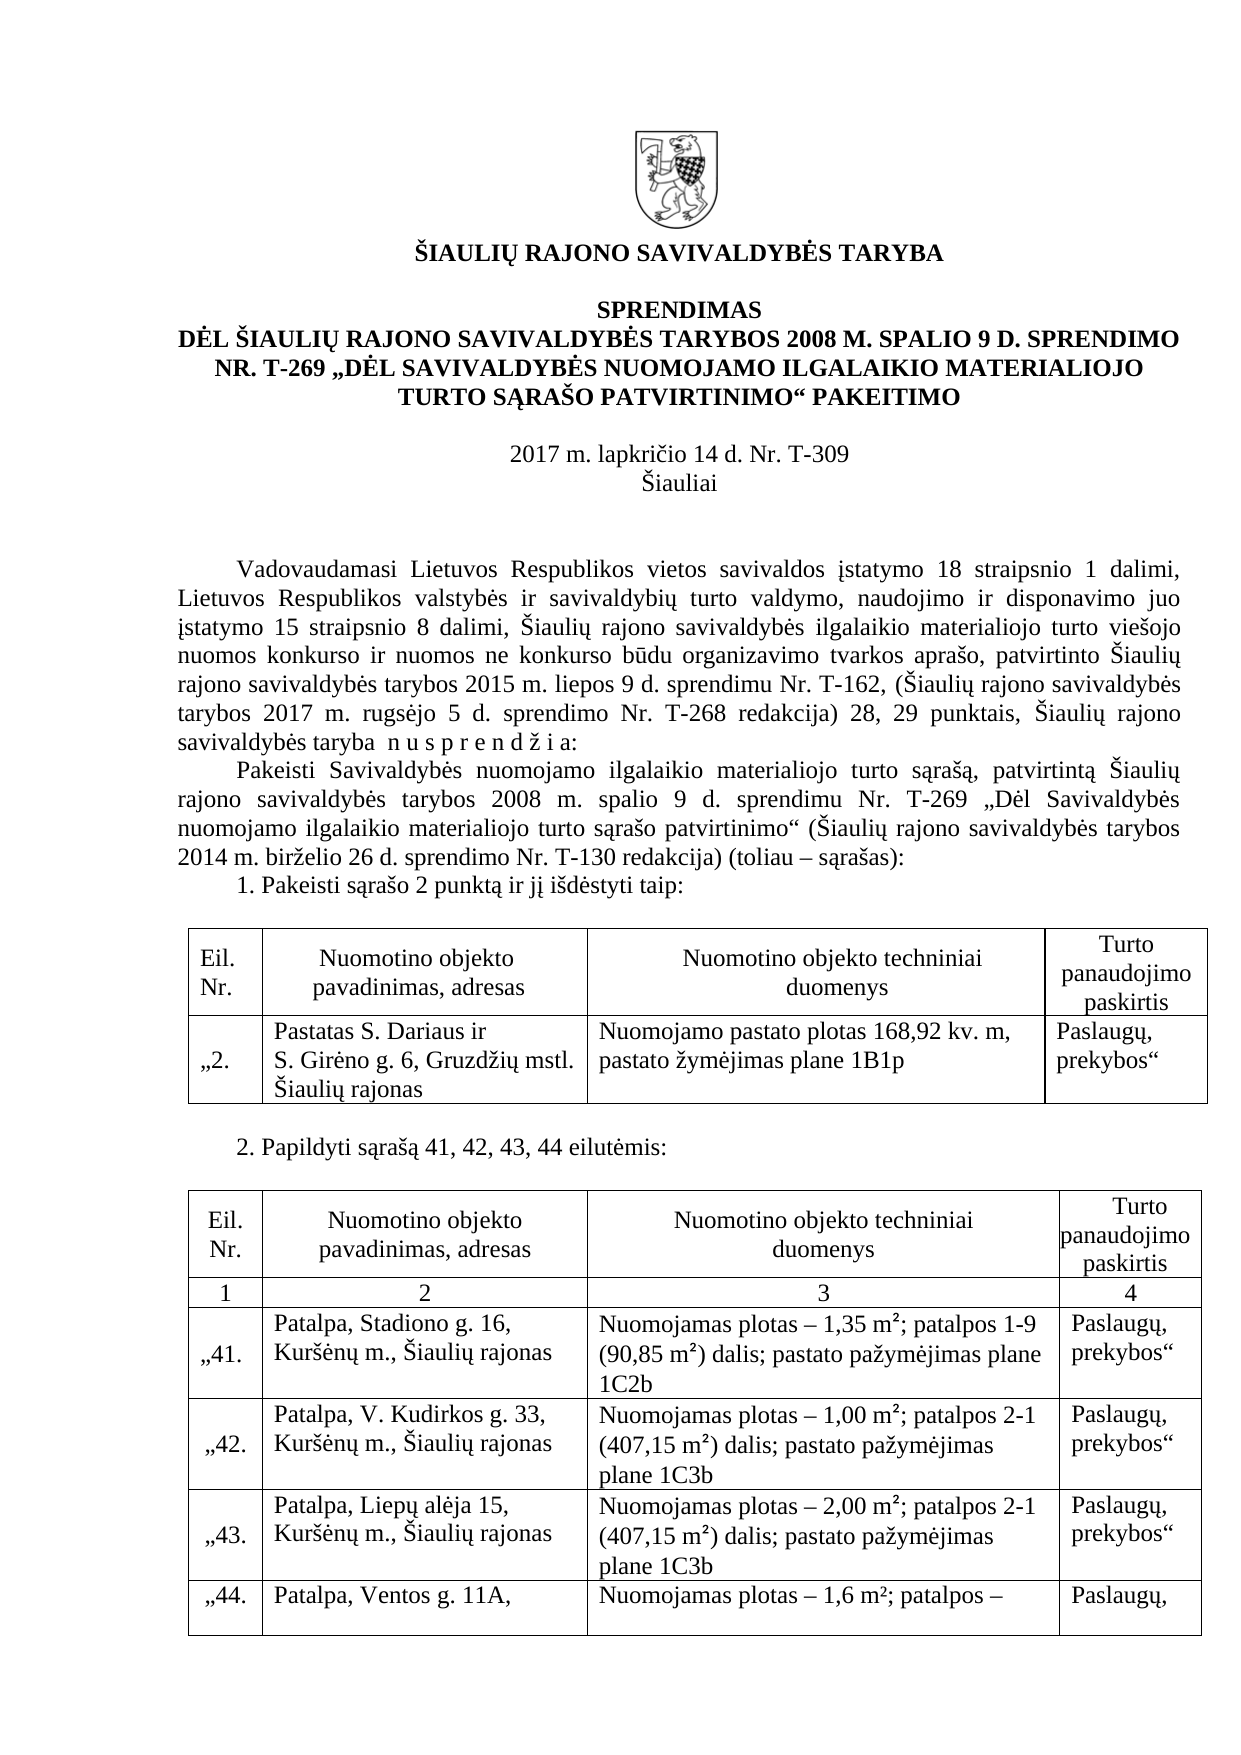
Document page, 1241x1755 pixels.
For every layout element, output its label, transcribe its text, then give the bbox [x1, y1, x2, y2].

table_cell 1 [189, 1278, 262, 1307]
table_cell Nuomojamas plotas – 2,00 m²; patalpos 2-1 (407,15 m²) dalis; pastato pažymėjimas plane 1C3b [588, 1490, 1059, 1579]
text Vadovaudamasi Lietuvos Respublikos vietos savivaldos įstatymo 18 straipsnio 1 dalimi, Lietuvos Respublikos valstybės ir savivaldybių turto valdymo, naudojimo ir disponavimo juo įstatymo 15 straipsnio 8 dalimi, Šiaulių rajono savivaldybės ilgalaikio materialiojo turto viešojo nuomos konkurso ir nuomos ne konkurso būdu organizavimo tvarkos aprašo, patvirtinto Šiaulių rajono savivaldybės tarybos 2015 m. liepos 9 d. sprendimu Nr. T-162, (Šiaulių rajono savivaldybės tarybos 2017 m. rugsėjo 5 d. sprendimo Nr. T-268 redakcija) 28, 29 punktais, Šiaulių rajono savivaldybės taryba n u s p r e n d ž i a: [177, 554, 1181, 756]
text DĖL ŠIAULIŲ RAJONO SAVIVALDYBĖS TARYBOS 2008 M. SPALIO 9 D. SPRENDIMO NR. T-269 „DĖL SAVIVALDYBĖS NUOMOJAMO ILGALAIKIO MATERIALIOJO TURTO SĄRAŠO PATVIRTINIMO“ PAKEITIMO [177, 324, 1181, 411]
table_cell „2. [189, 1016, 262, 1103]
table_cell 3 [588, 1278, 1059, 1307]
table_cell Nuomojamas plotas – 1,35 m²; patalpos 1-9 (90,85 m²) dalis; pastato pažymėjimas plane 1C2b [588, 1308, 1059, 1398]
table_header Eil. Nr. [189, 1191, 262, 1277]
text SPRENDIMAS [177, 296, 1181, 324]
table_cell Pastatas S. Dariaus ir S. Girėno g. 6, Gruzdžių mstl. Šiaulių rajonas [263, 1016, 587, 1103]
table_cell Patalpa, Ventos g. 11A, [263, 1581, 587, 1635]
table_cell „44. [189, 1581, 262, 1635]
table_cell „41. [189, 1308, 262, 1398]
table_cell Patalpa, V. Kudirkos g. 33, Kuršėnų m., Šiaulių rajonas [263, 1399, 587, 1489]
text ŠIAULIŲ RAJONO SAVIVALDYBĖS TARYBA [177, 238, 1181, 267]
text 1. Pakeisti sąrašo 2 punktą ir jį išdėstyti taip: [148, 871, 1181, 899]
table_cell Nuomojamo pastato plotas 168,92 kv. m, pastato žymėjimas plane 1B1p [588, 1016, 1044, 1103]
table_header Turto panaudojimo paskirtis [1060, 1191, 1201, 1277]
table_cell Paslaugų, [1060, 1581, 1201, 1635]
table_header Turto panaudojimo paskirtis [1046, 929, 1207, 1015]
text 2017 m. lapkričio 14 d. Nr. T-309 [177, 439, 1181, 468]
table_cell 4 [1060, 1278, 1201, 1307]
table_cell Nuomojamas plotas – 1,6 m²; patalpos – [588, 1581, 1059, 1635]
text 2. Papildyti sąrašą 41, 42, 43, 44 eilutėmis: [148, 1132, 1181, 1161]
table_cell 2 [263, 1278, 587, 1307]
text Šiauliai [177, 468, 1181, 497]
table_cell „43. [189, 1490, 262, 1579]
table_header Nuomotino objekto pavadinimas, adresas [263, 929, 587, 1015]
table_cell „42. [189, 1399, 262, 1489]
table_cell Paslaugų, prekybos“ [1060, 1308, 1201, 1398]
table_cell Patalpa, Stadiono g. 16, Kuršėnų m., Šiaulių rajonas [263, 1308, 587, 1398]
text Pakeisti Savivaldybės nuomojamo ilgalaikio materialiojo turto sąrašą, patvirtintą Šiaulių rajono savivaldybės tarybos 2008 m. spalio 9 d. sprendimu Nr. T-269 „Dėl Savivaldybės nuomojamo ilgalaikio materialiojo turto sąrašo patvirtinimo“ (Šiaulių rajono savivaldybės tarybos 2014 m. birželio 26 d. sprendimo Nr. T-130 redakcija) (toliau – sąrašas): [177, 756, 1181, 871]
table_cell Paslaugų, prekybos“ [1060, 1490, 1201, 1579]
table_cell Paslaugų, prekybos“ [1046, 1016, 1207, 1103]
table_cell Patalpa, Liepų alėja 15, Kuršėnų m., Šiaulių rajonas [263, 1490, 587, 1579]
table_header Nuomotino objekto techniniai duomenys [588, 929, 1044, 1015]
table_cell Nuomojamas plotas – 1,00 m²; patalpos 2-1 (407,15 m²) dalis; pastato pažymėjimas plane 1C3b [588, 1399, 1059, 1489]
table_cell Paslaugų, prekybos“ [1060, 1399, 1201, 1489]
table_header Nuomotino objekto techniniai duomenys [588, 1191, 1059, 1277]
table_header Nuomotino objekto pavadinimas, adresas [263, 1191, 587, 1277]
table_header Eil. Nr. [189, 929, 262, 1015]
